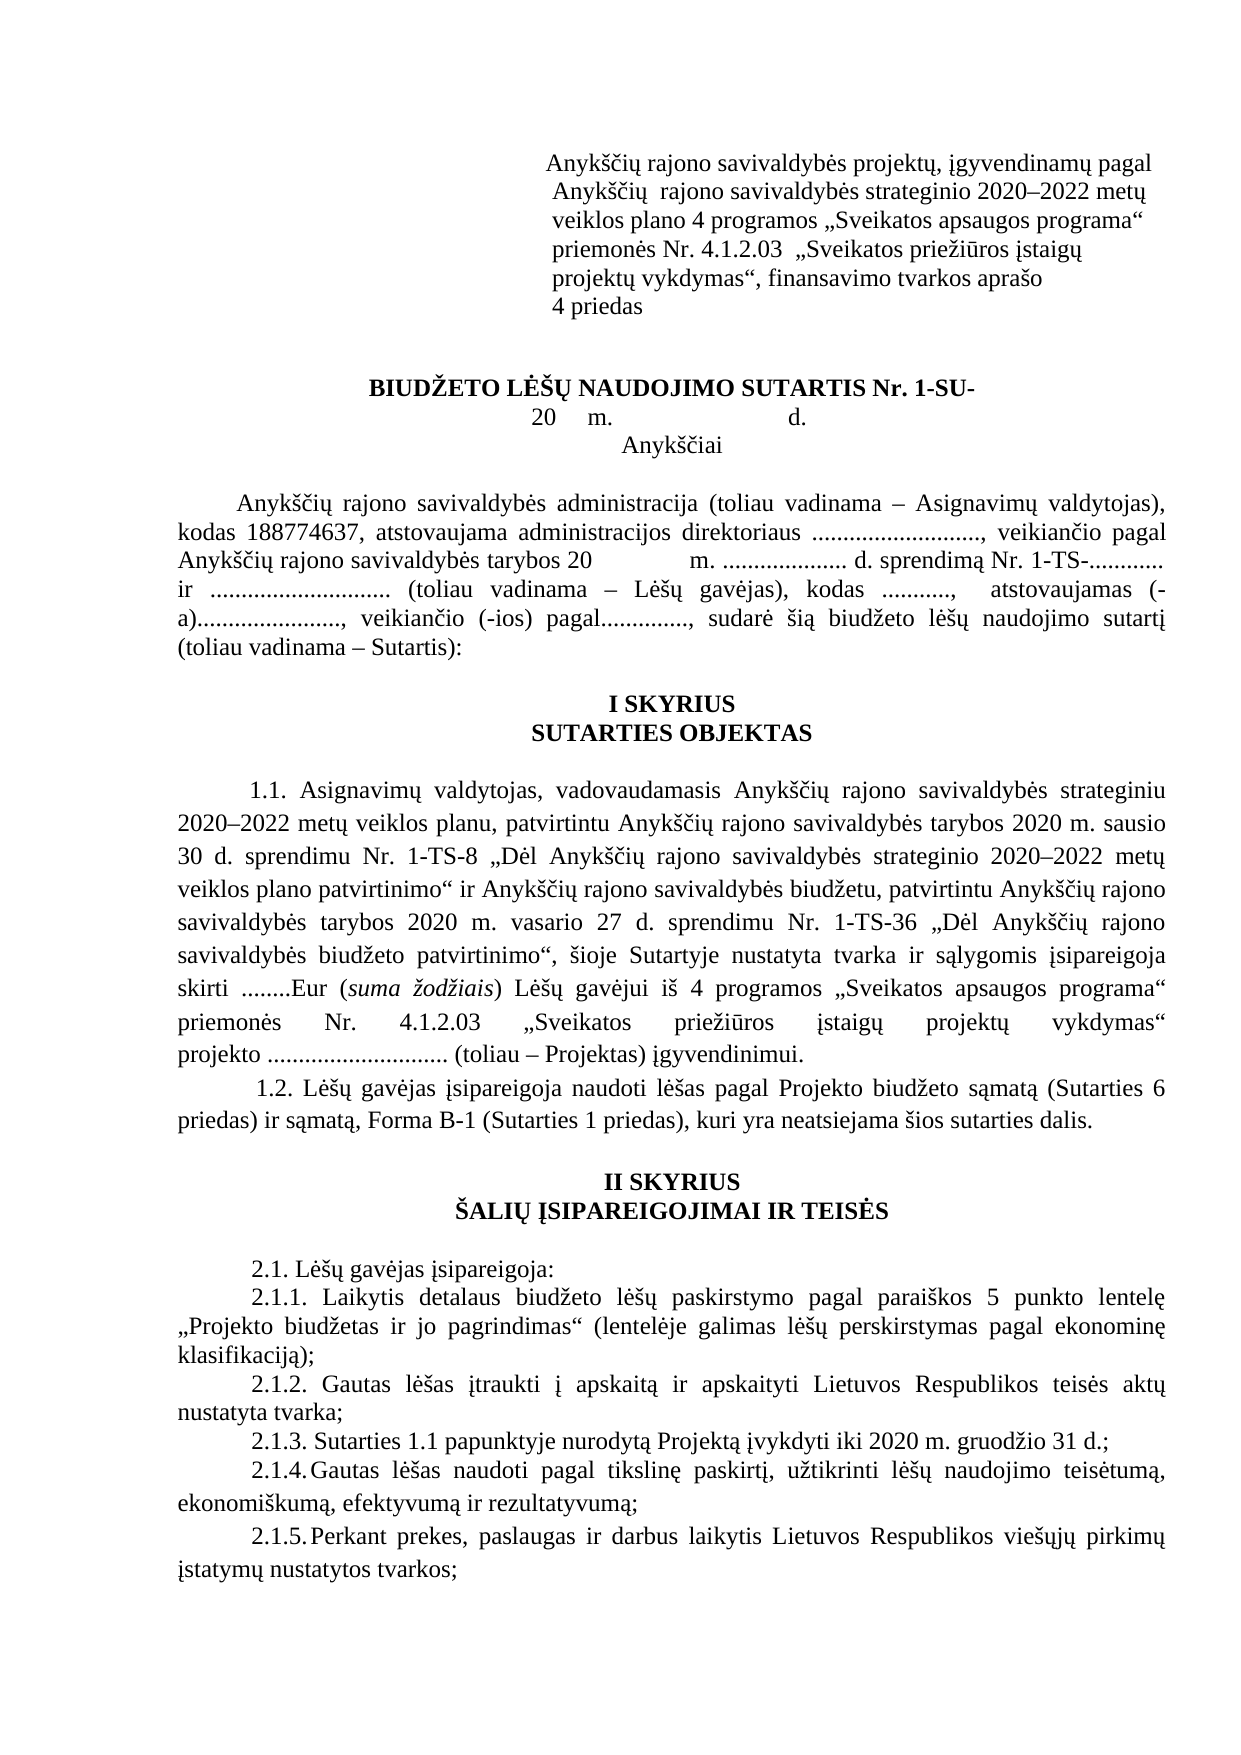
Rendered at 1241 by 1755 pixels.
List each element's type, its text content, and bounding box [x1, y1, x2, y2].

text 1.2. Lėšų gavėjas įsipareigoja naudoti lėšas pagal Projekto biudžeto sąmatą (Sutarties 6 priedas) ir sąmatą, Forma B-1 (Sutarties 1 priedas), kuri yra neatsiejama šios sutarties dalis. [177, 1073, 1167, 1134]
text 2.1.2. Gautas lėšas įtraukti į apskaitą ir apskaityti Lietuvos Respublikos teisės aktų nustatyta tvarka; [177, 1369, 1167, 1426]
text SUTARTIES OBJEKTAS [177, 718, 1167, 747]
text Anykščiai [177, 430, 1167, 459]
text 2.1.4. Gautas lėšas naudoti pagal tikslinę paskirtį, užtikrinti lėšų naudojimo teisėtumą, ekonomiškumą, efektyvumą ir rezultatyvumą; [177, 1455, 1167, 1517]
text priemonės Nr. 4.1.2.03 „Sveikatos priežiūros įstaigų [177, 234, 1167, 263]
text 2.1.5. Perkant prekes, paslaugas ir darbus laikytis Lietuvos Respublikos viešųjų pirkimų įstatymų nustatytos tvarkos; [177, 1521, 1167, 1583]
text BIUDŽETO LĖŠŲ NAUDOJIMO SUTARTIS Nr. 1-SU- [177, 373, 1167, 402]
text 2.1.1. Laikytis detalaus biudžeto lėšų paskirstymo pagal paraiškos 5 punkto lentelę „Projekto biudžetas ir jo pagrindimas“ (lentelėje galimas lėšų perskirstymas pagal ekonominę klasifikaciją); [177, 1282, 1167, 1369]
text Anykščių rajono savivaldybės strateginio 2020–2022 metų [177, 176, 1167, 205]
text veiklos plano 4 programos „Sveikatos apsaugos programa“ [177, 205, 1167, 234]
text II SKYRIUS [177, 1167, 1167, 1196]
text I SKYRIUS [177, 689, 1167, 718]
text 1.1. Asignavimų valdytojas, vadovaudamasis Anykščių rajono savivaldybės strateginiu 2020–2022 metų veiklos planu, patvirtintu Anykščių rajono savivaldybės tarybos 2020 m. sausio 30 d. sprendimu Nr. 1-TS-8 „Dėl Anykščių rajono savivaldybės strateginio 2020–2022 metų veiklos plano patvirtinimo“ ir Anykščių rajono savivaldybės biudžetu, patvirtintu Anykščių rajono savivaldybės tarybos 2020 m. vasario 27 d. sprendimu Nr. 1-TS-36 „Dėl Anykščių rajono savivaldybės biudžeto patvirtinimo“, šioje Sutartyje nustatyta tvarka ir sąlygomis įsipareigoja skirti ........Eur (suma žodžiais) Lėšų gavėjui iš 4 programos „Sveikatos apsaugos programa“ priemonės Nr. 4.1.2.03 „Sveikatos priežiūros įstaigų projektų vykdymas“ projekto ............................. (toliau – Projektas) įgyvendinimui. [177, 775, 1167, 1068]
text 2.1.3. Sutarties 1.1 papunktyje nurodytą Projektą įvykdyti iki 2020 m. gruodžio 31 d.; [177, 1426, 1167, 1455]
text Anykščių rajono savivaldybės projektų, įgyvendinamų pagal [177, 148, 1167, 176]
text 2.1. Lėšų gavėjas įsipareigoja: [177, 1254, 1167, 1282]
text Anykščių rajono savivaldybės administracija (toliau vadinama – Asignavimų valdytojas), kodas 188774637, atstovaujama administracijos direktoriaus ..........................., veikiančio pagal Anykščių rajono savivaldybės tarybos 20 m. .................... d. sprendimą Nr. 1-TS-............ ir ............................. (toliau vadinama – Lėšų gavėjas), kodas ..........., atstovaujamas (-a)......................., veikiančio (-ios) pagal.............., sudarė šią biudžeto lėšų naudojimo sutartį (toliau vadinama – Sutartis): [177, 488, 1167, 660]
text 20 m. d. [177, 402, 1167, 430]
text ŠALIŲ ĮSIPAREIGOJIMAI IR TEISĖS [177, 1196, 1167, 1225]
text projektų vykdymas“, finansavimo tvarkos aprašo [177, 263, 1167, 291]
text 4 priedas [177, 291, 1167, 320]
